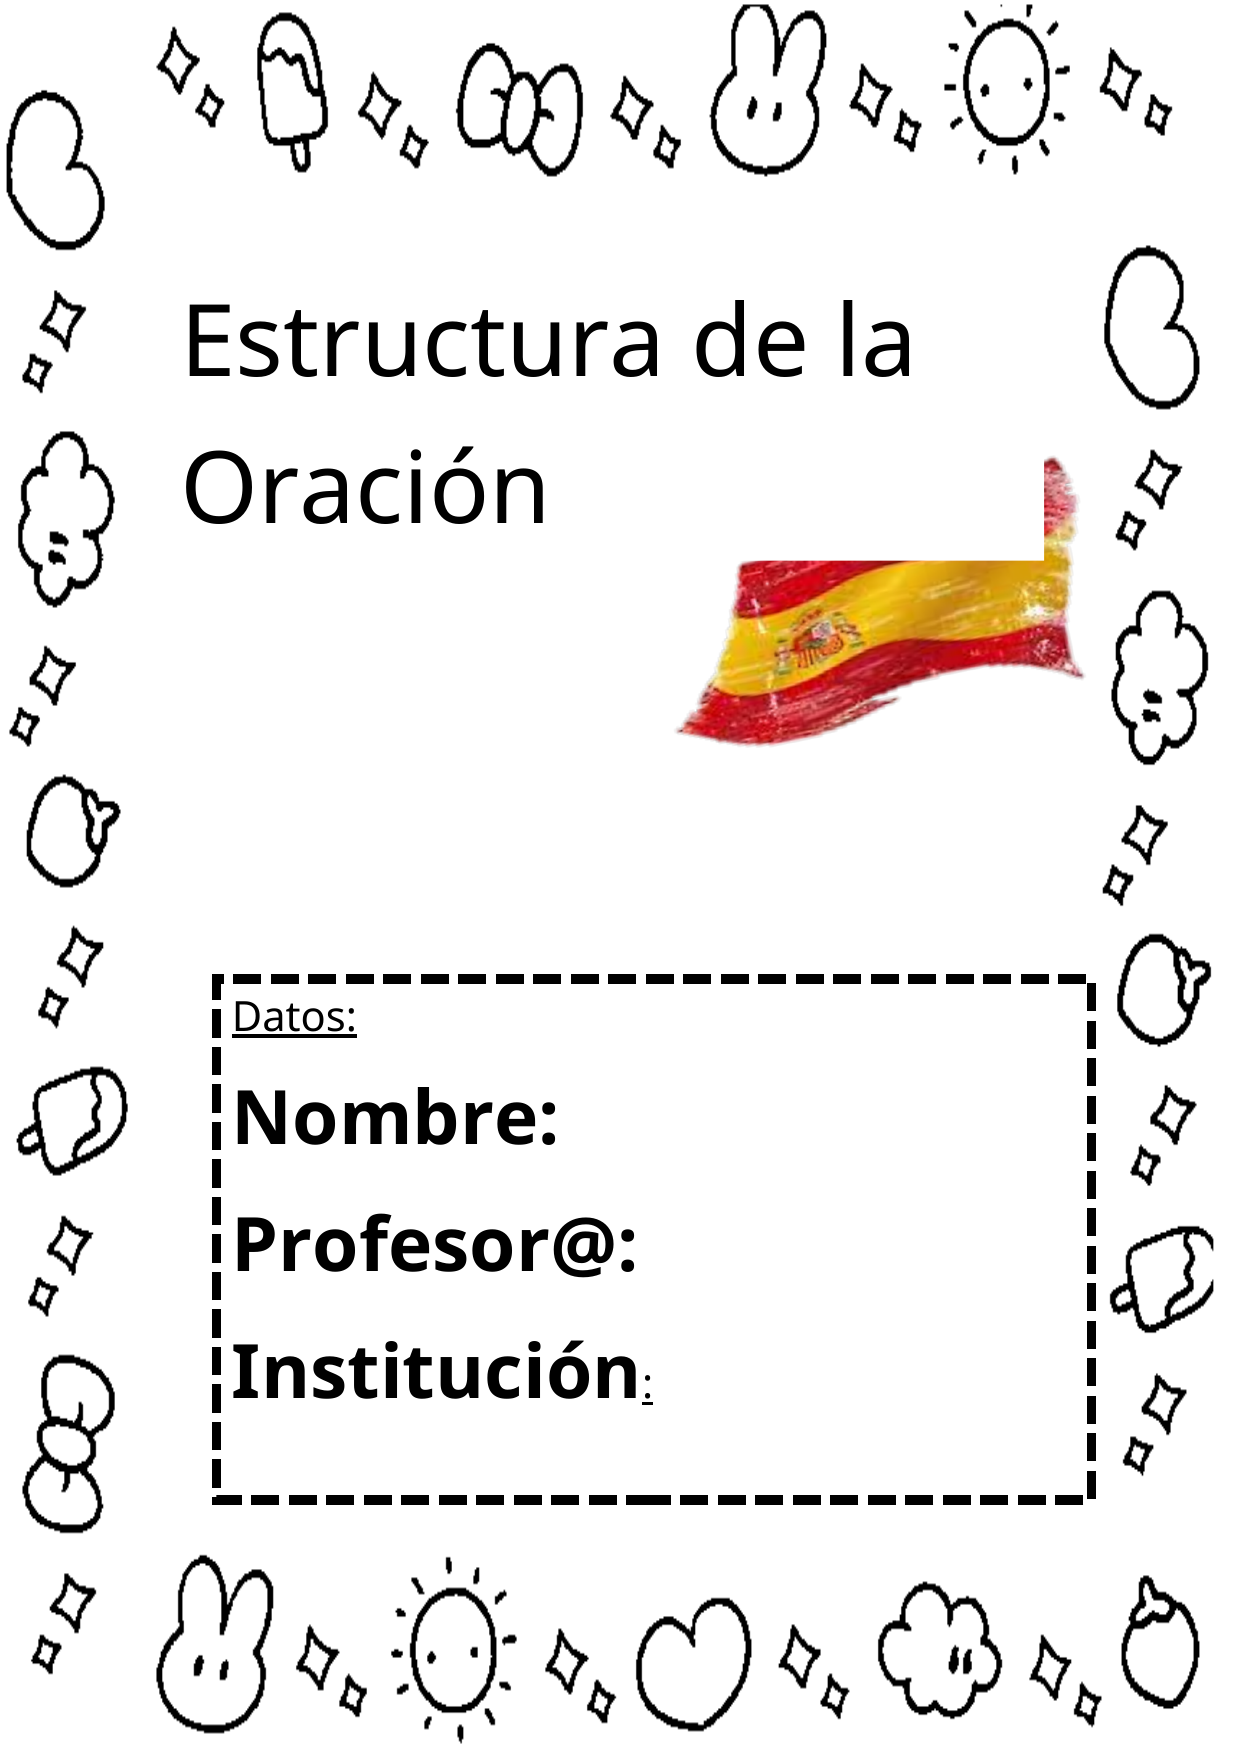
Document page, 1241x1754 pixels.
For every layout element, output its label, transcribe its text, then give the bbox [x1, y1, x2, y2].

text Institución: [232, 1318, 1077, 1421]
picture [569, 323, 1198, 900]
text Profesor@: [232, 1192, 1077, 1294]
text Datos: [232, 987, 1077, 1043]
text Nombre: [232, 1064, 1077, 1167]
text Estructura de la Oración [180, 270, 1029, 553]
